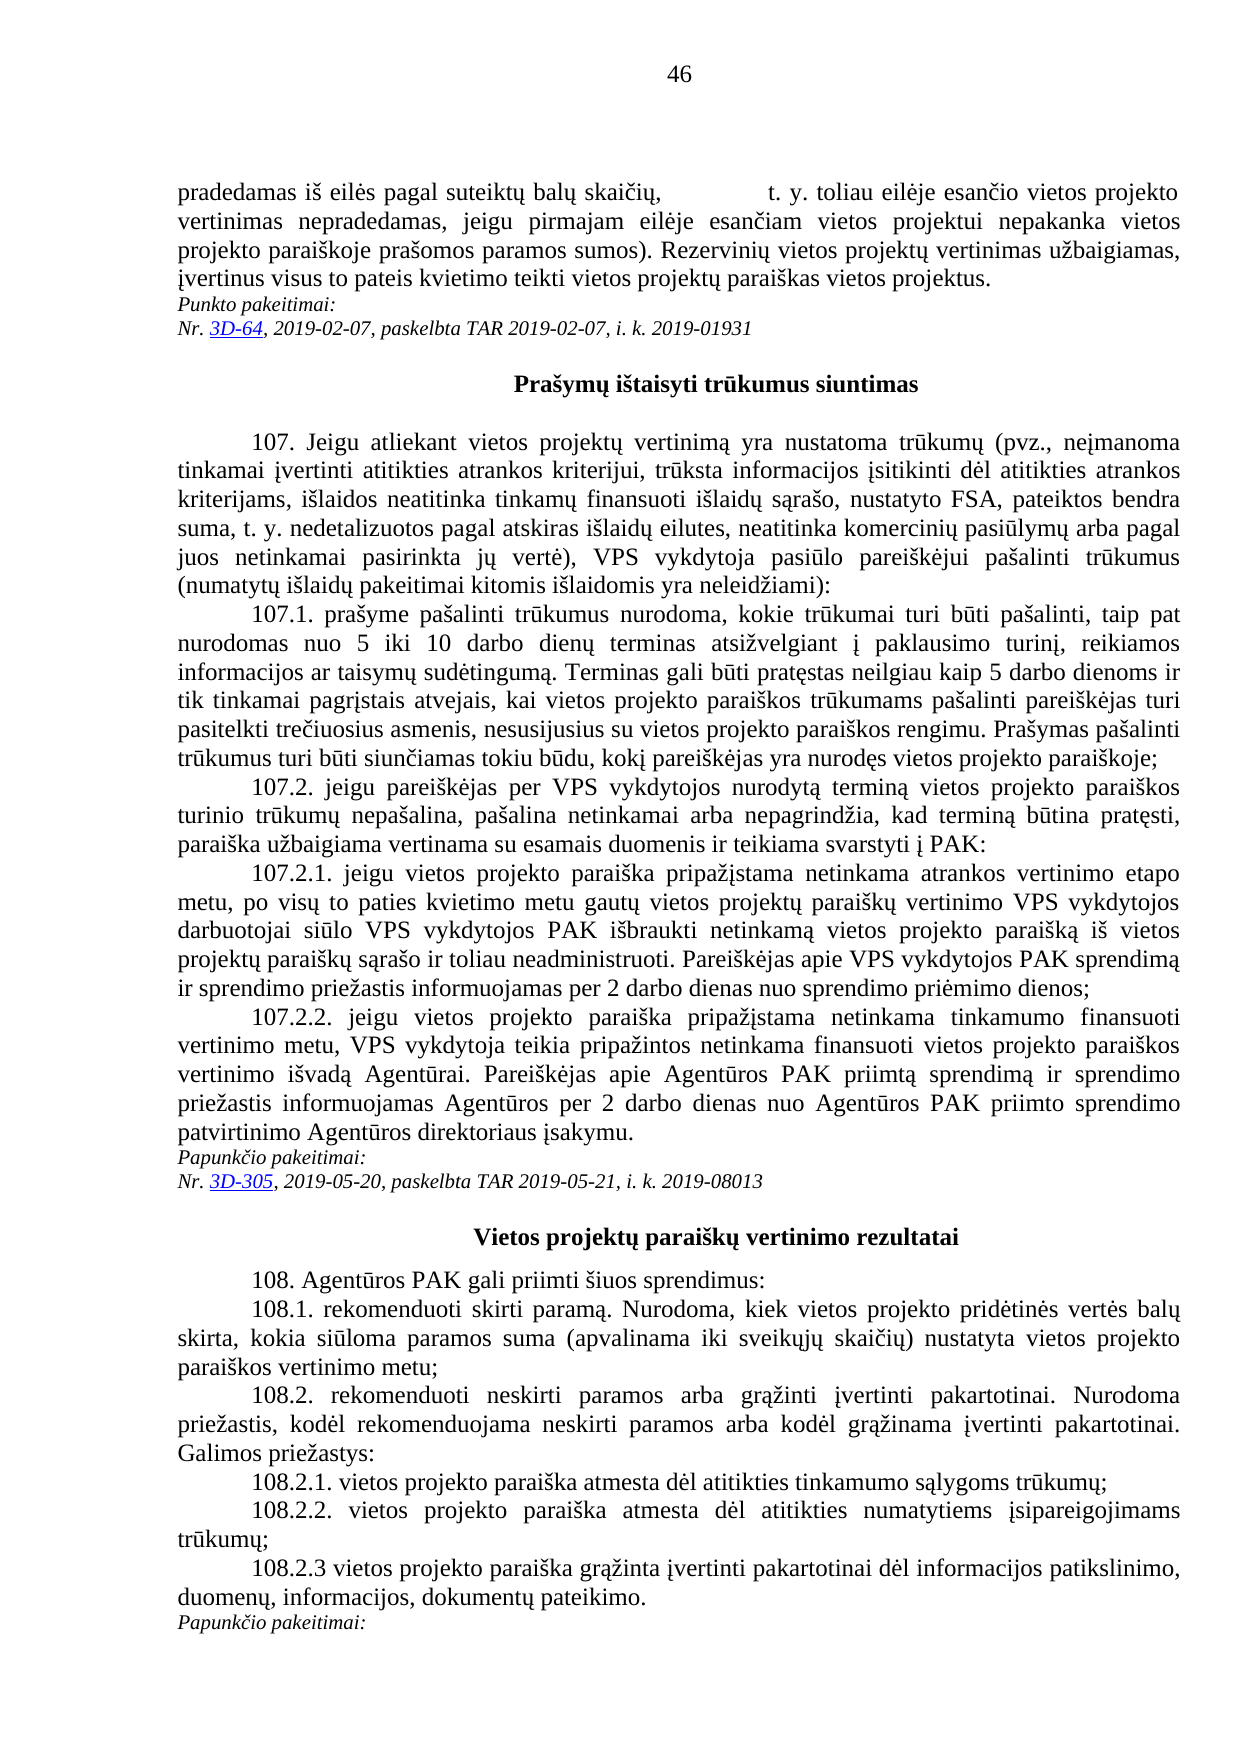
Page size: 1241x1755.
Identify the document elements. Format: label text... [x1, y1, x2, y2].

text Vietos projektų paraiškų vertinimo rezultatai [177, 1222, 1181, 1251]
text 108.2.2. vietos projekto paraiška atmesta dėl atitikties numatytiems įsipareigojimams trūkumų; [177, 1495, 1181, 1553]
text 107.2.1. jeigu vietos projekto paraiška pripažįstama netinkama atrankos vertinimo etapo metu, po visų to paties kvietimo metu gautų vietos projektų paraiškų vertinimo VPS vykdytojos darbuotojai siūlo VPS vykdytojos PAK išbraukti netinkamą vietos projekto paraišką iš vietos projektų paraiškų sąrašo ir toliau neadministruoti. Pareiškėjas apie VPS vykdytojos PAK sprendimą ir sprendimo priežastis informuojamas per 2 darbo dienas nuo sprendimo priėmimo dienos; [177, 858, 1181, 1002]
text Prašymų ištaisyti trūkumus siuntimas [177, 369, 1181, 398]
text 108.2.3 vietos projekto paraiška grąžinta įvertinti pakartotinai dėl informacijos patikslinimo, duomenų, informacijos, dokumentų pateikimo. [177, 1553, 1181, 1610]
text 108.2. rekomenduoti neskirti paramos arba grąžinti įvertinti pakartotinai. Nurodoma priežastis, kodėl rekomenduojama neskirti paramos arba kodėl grąžinama įvertinti pakartotinai. Galimos priežastys: [177, 1380, 1181, 1467]
text Papunkčio pakeitimai: [177, 1145, 1181, 1169]
text 107.2.2. jeigu vietos projekto paraiška pripažįstama netinkama tinkamumo finansuoti vertinimo metu, VPS vykdytoja teikia pripažintos netinkama finansuoti vietos projekto paraiškos vertinimo išvadą Agentūrai. Pareiškėjas apie Agentūros PAK priimtą sprendimą ir sprendimo priežastis informuojamas Agentūros per 2 darbo dienas nuo Agentūros PAK priimto sprendimo patvirtinimo Agentūros direktoriaus įsakymu. [177, 1002, 1181, 1145]
text 107. Jeigu atliekant vietos projektų vertinimą yra nustatoma trūkumų (pvz., neįmanoma tinkamai įvertinti atitikties atrankos kriterijui, trūksta informacijos įsitikinti dėl atitikties atrankos kriterijams, išlaidos neatitinka tinkamų finansuoti išlaidų sąrašo, nustatyto FSA, pateiktos bendra suma, t. y. nedetalizuotos pagal atskiras išlaidų eilutes, neatitinka komercinių pasiūlymų arba pagal juos netinkamai pasirinkta jų vertė), VPS vykdytoja pasiūlo pareiškėjui pašalinti trūkumus (numatytų išlaidų pakeitimai kitomis išlaidomis yra neleidžiami): [177, 427, 1181, 599]
text Papunkčio pakeitimai: [177, 1610, 1181, 1634]
text Punkto pakeitimai: [177, 292, 1181, 316]
text pradedamas iš eilės pagal suteiktų balų skaičių, t. y. toliau eilėje esančio vietos projekto vertinimas nepradedamas, jeigu pirmajam eilėje esančiam vietos projektui nepakanka vietos projekto paraiškoje prašomos paramos sumos). Rezervinių vietos projektų vertinimas užbaigiamas, įvertinus visus to pateis kvietimo teikti vietos projektų paraiškas vietos projektus. [177, 177, 1181, 292]
text 107.2. jeigu pareiškėjas per VPS vykdytojos nurodytą terminą vietos projekto paraiškos turinio trūkumų nepašalina, pašalina netinkamai arba nepagrindžia, kad terminą būtina pratęsti, paraiška užbaigiama vertinama su esamais duomenis ir teikiama svarstyti į PAK: [177, 772, 1181, 858]
text 107.1. prašyme pašalinti trūkumus nurodoma, kokie trūkumai turi būti pašalinti, taip pat nurodomas nuo 5 iki 10 darbo dienų terminas atsižvelgiant į paklausimo turinį, reikiamos informacijos ar taisymų sudėtingumą. Terminas gali būti pratęstas neilgiau kaip 5 darbo dienoms ir tik tinkamai pagrįstais atvejais, kai vietos projekto paraiškos trūkumams pašalinti pareiškėjas turi pasitelkti trečiuosius asmenis, nesusijusius su vietos projekto paraiškos rengimu. Prašymas pašalinti trūkumus turi būti siunčiamas tokiu būdu, kokį pareiškėjas yra nurodęs vietos projekto paraiškoje; [177, 599, 1181, 772]
text 108.1. rekomenduoti skirti paramą. Nurodoma, kiek vietos projekto pridėtinės vertės balų skirta, kokia siūloma paramos suma (apvalinama iki sveikųjų skaičių) nustatyta vietos projekto paraiškos vertinimo metu; [177, 1294, 1181, 1380]
text 108. Agentūros PAK gali priimti šiuos sprendimus: [177, 1265, 1181, 1294]
text Nr. 3D-305, 2019-05-20, paskelbta TAR 2019-05-21, i. k. 2019-08013 [177, 1169, 1181, 1193]
text 108.2.1. vietos projekto paraiška atmesta dėl atitikties tinkamumo sąlygoms trūkumų; [177, 1467, 1181, 1495]
text Nr. 3D-64, 2019-02-07, paskelbta TAR 2019-02-07, i. k. 2019-01931 [177, 316, 1181, 340]
